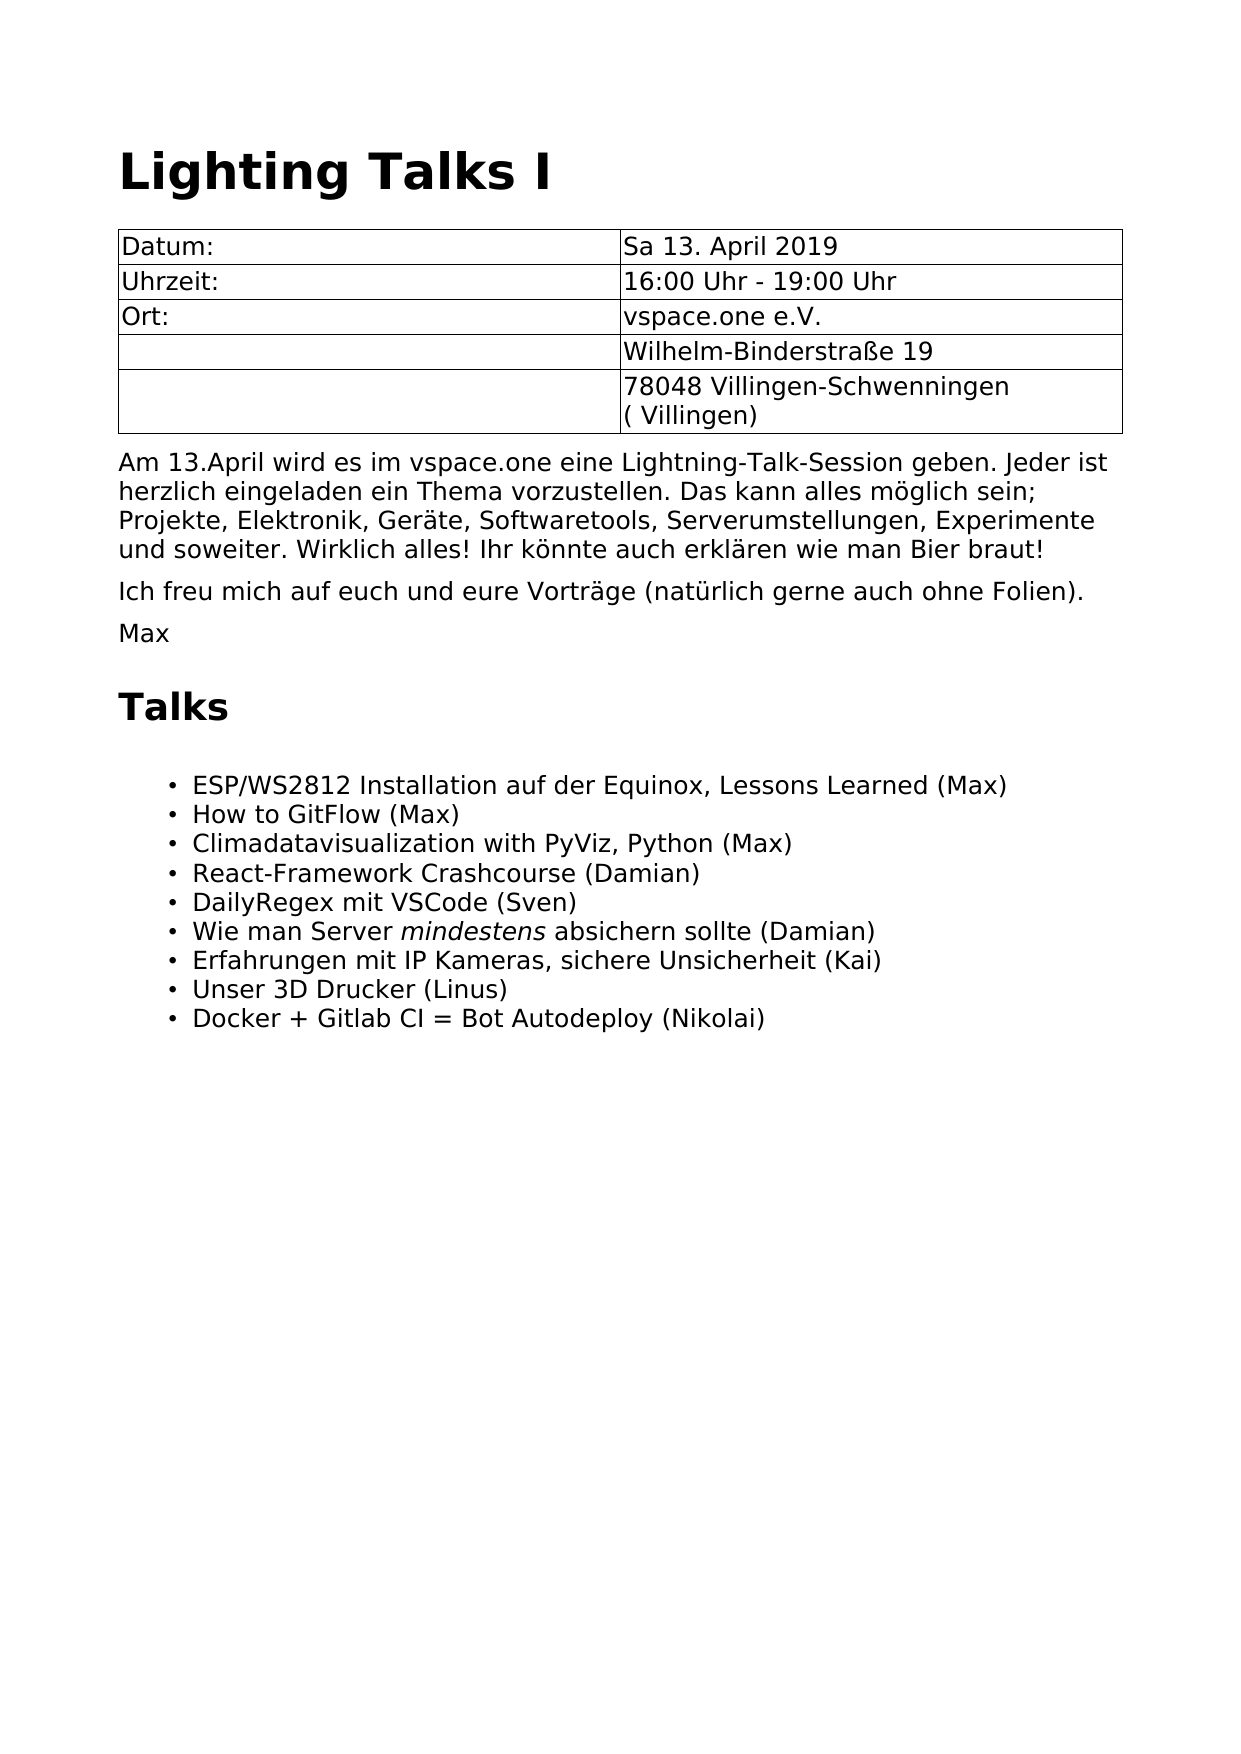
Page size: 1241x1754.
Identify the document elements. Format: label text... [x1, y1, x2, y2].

list DailyRegex mit VSCode (Sven) [177, 888, 1122, 917]
table_cell Wilhelm-Binderstraße 19 [621, 335, 1122, 369]
list Erfahrungen mit IP Kameras, sichere Unsicherheit (Kai) [177, 946, 1122, 976]
subtitle Talks [118, 686, 1122, 729]
table_cell 78048 Villingen-Schwenningen ( Villingen) [621, 370, 1122, 433]
table_cell 16:00 Uhr - 19:00 Uhr [621, 265, 1122, 299]
table_header Sa 13. April 2019 [621, 230, 1122, 264]
list Docker + Gitlab CI = Bot Autodeploy (Nikolai) [177, 1005, 1122, 1034]
text Am 13.April wird es im vspace.one eine Lightning-Talk-Session geben. Jeder ist herzlich eingeladen ein Thema vorzustellen. Das kann alles möglich sein; Projekte, Elektronik, Geräte, Softwaretools, Serverumstellungen, Experimente und soweiter. Wirklich alles! Ihr könnte auch erklären wie man Bier braut! [118, 448, 1122, 565]
text Max [118, 619, 1122, 648]
table_cell Ort: [119, 300, 620, 334]
table_cell vspace.one e.V. [621, 300, 1122, 334]
subtitle Lighting Talks I [118, 143, 1122, 201]
list Climadatavisualization with PyViz, Python (Max) [177, 830, 1122, 859]
list React-Framework Crashcourse (Damian) [177, 859, 1122, 888]
list Unser 3D Drucker (Linus) [177, 976, 1122, 1005]
list How to GitFlow (Max) [177, 801, 1122, 830]
table_cell [119, 335, 620, 369]
list ESP/WS2812 Installation auf der Equinox, Lessons Learned (Max) [177, 771, 1122, 801]
table_cell Uhrzeit: [119, 265, 620, 299]
table_cell [119, 370, 620, 433]
table_header Datum: [119, 230, 620, 264]
list Wie man Server mindestens absichern sollte (Damian) [177, 917, 1122, 946]
text Ich freu mich auf euch und eure Vorträge (natürlich gerne auch ohne Folien). [118, 577, 1122, 607]
